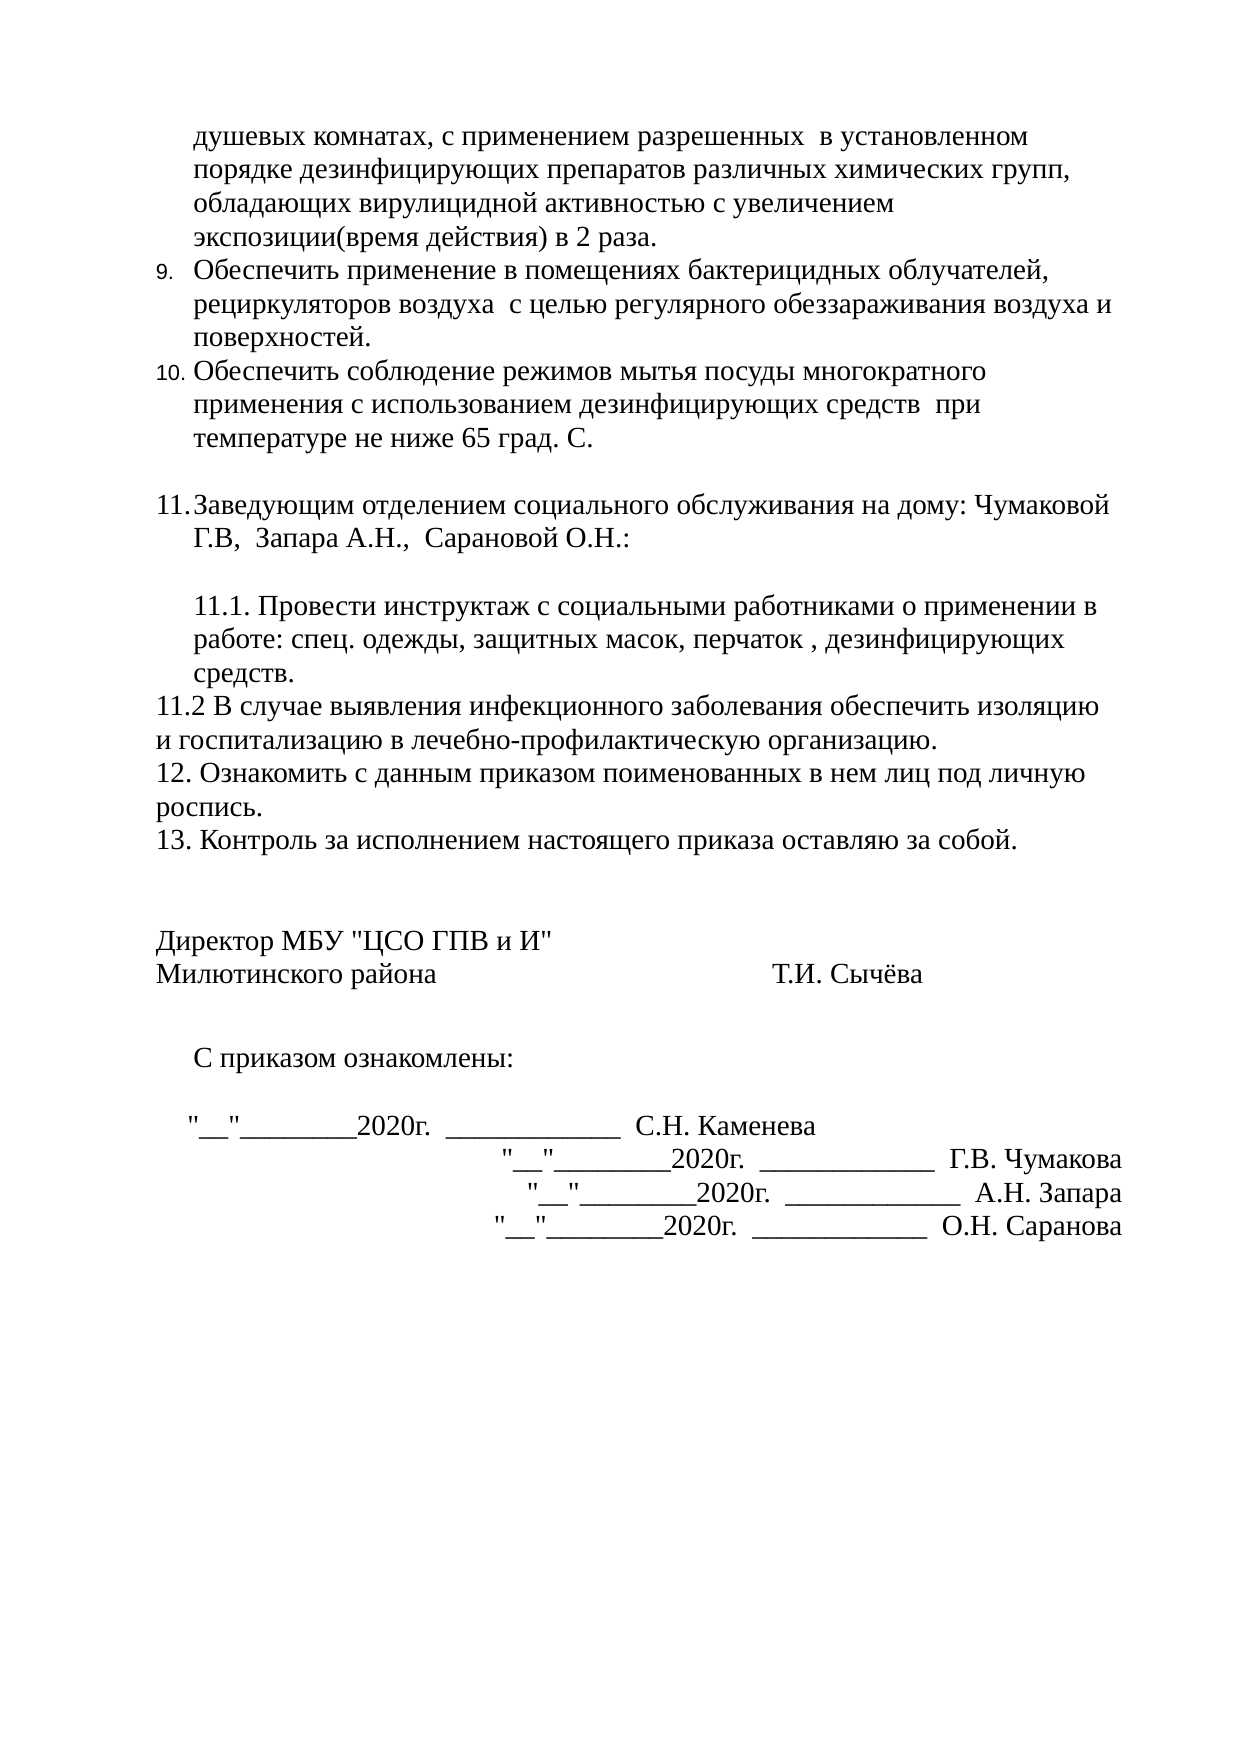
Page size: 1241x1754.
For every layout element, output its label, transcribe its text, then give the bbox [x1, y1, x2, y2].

text "__"________2020г. ____________ С.Н. Каменева [118, 1108, 1122, 1141]
text 13. Контроль за исполнением настоящего приказа оставляю за собой. [156, 822, 1122, 856]
text Милютинского района Т.И. Сычёва [156, 957, 1122, 990]
list Обеспечить применение в помещениях бактерицидных облучателей, рециркуляторов воздуха с целью регулярного обеззараживания воздуха и поверхностей. [156, 252, 1122, 353]
text Директор МБУ "ЦСО ГПВ и И" [156, 923, 1122, 957]
text "__"________2020г. ____________ О.Н. Саранова [118, 1208, 1122, 1242]
text 11.2 В случае выявления инфекционного заболевания обеспечить изоляцию и госпитализацию в лечебно-профилактическую организацию. [156, 688, 1122, 755]
list Заведующим отделением социального обслуживания на дому: Чумаковой Г.В, Запара А.Н., Сарановой О.Н.: [156, 487, 1122, 554]
list Обеспечить соблюдение режимов мытья посуды многократного применения с использованием дезинфицирующих средств при температуре не ниже 65 град. С. [156, 353, 1122, 453]
text "__"________2020г. ____________ Г.В. Чумакова [118, 1141, 1122, 1175]
text 12. Ознакомить с данным приказом поименованных в нем лиц под личную роспись. [156, 755, 1122, 822]
text С приказом ознакомлены: [193, 1041, 1122, 1074]
list душевых комнатах, с применением разрешенных в установленном порядке дезинфицирующих препаратов различных химических групп, обладающих вирулицидной активностью с увеличением экспозиции(время действия) в 2 раза. [156, 118, 1122, 252]
text 11.1. Провести инструктаж с социальными работниками о применении в работе: спец. одежды, защитных масок, перчаток , дезинфицирующих средств. [193, 588, 1122, 688]
text "__"________2020г. ____________ А.Н. Запара [118, 1175, 1122, 1208]
